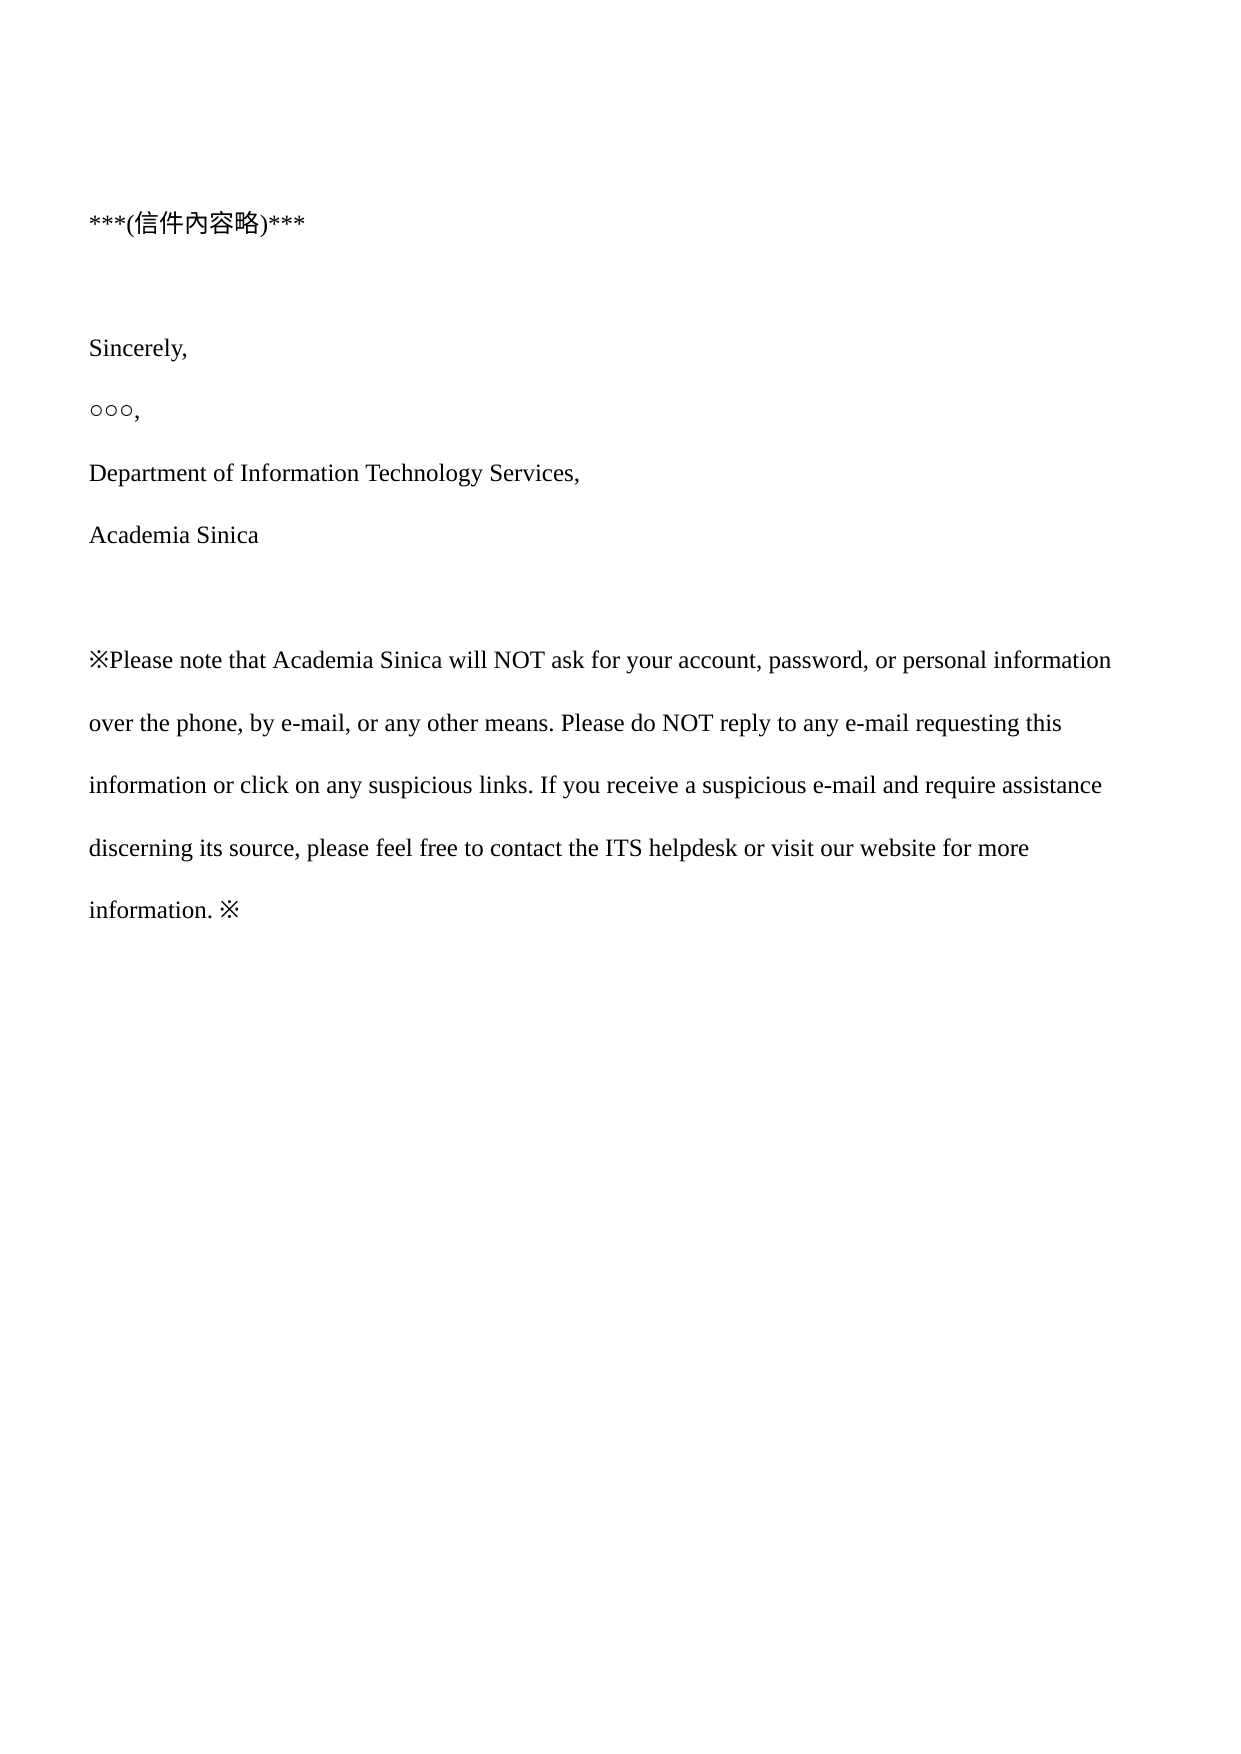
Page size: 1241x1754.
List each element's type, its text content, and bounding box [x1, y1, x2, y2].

text ○○○, [89, 368, 1137, 430]
text Academia Sinica [89, 493, 1137, 555]
text ※Please note that Academia Sinica will NOT ask for your account, password, or personal information over the phone, by e-mail, or any other means. Please do NOT reply to any e-mail requesting this information or click on any suspicious links. If you receive a suspicious e-mail and require assistance discerning its source, please feel free to contact the ITS helpdesk or visit our website for more information. ※ [89, 618, 1137, 930]
text Sincerely, [89, 305, 1137, 368]
text Department of Information Technology Services, [89, 430, 1137, 493]
text ***(信件內容略)*** [89, 180, 1137, 243]
